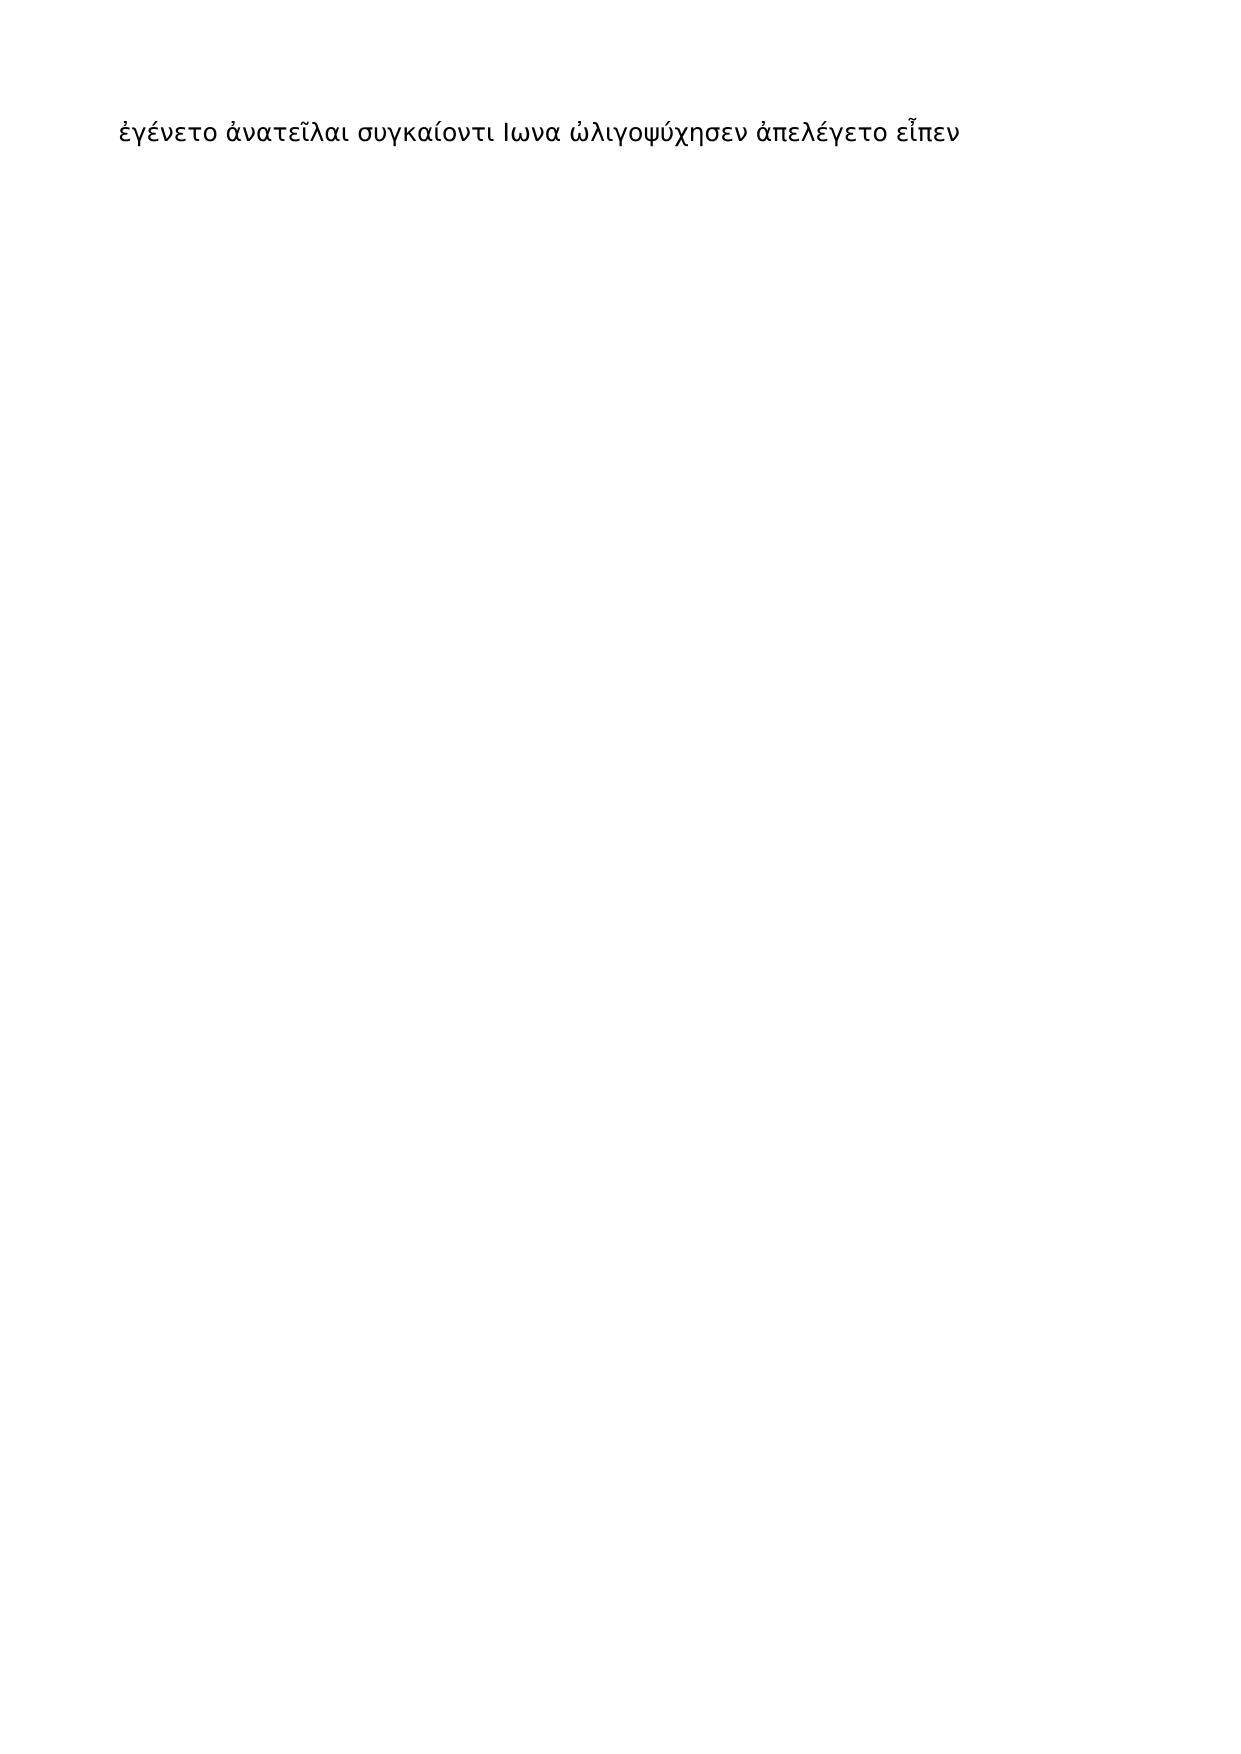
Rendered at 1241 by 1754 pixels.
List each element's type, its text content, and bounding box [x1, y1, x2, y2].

text ἐγένετο ἀνατεῖλαι συγκαίοντι Ιωνα ὠλιγοψύχησεν ἀπελέγετο εἶπεν [118, 118, 1122, 147]
